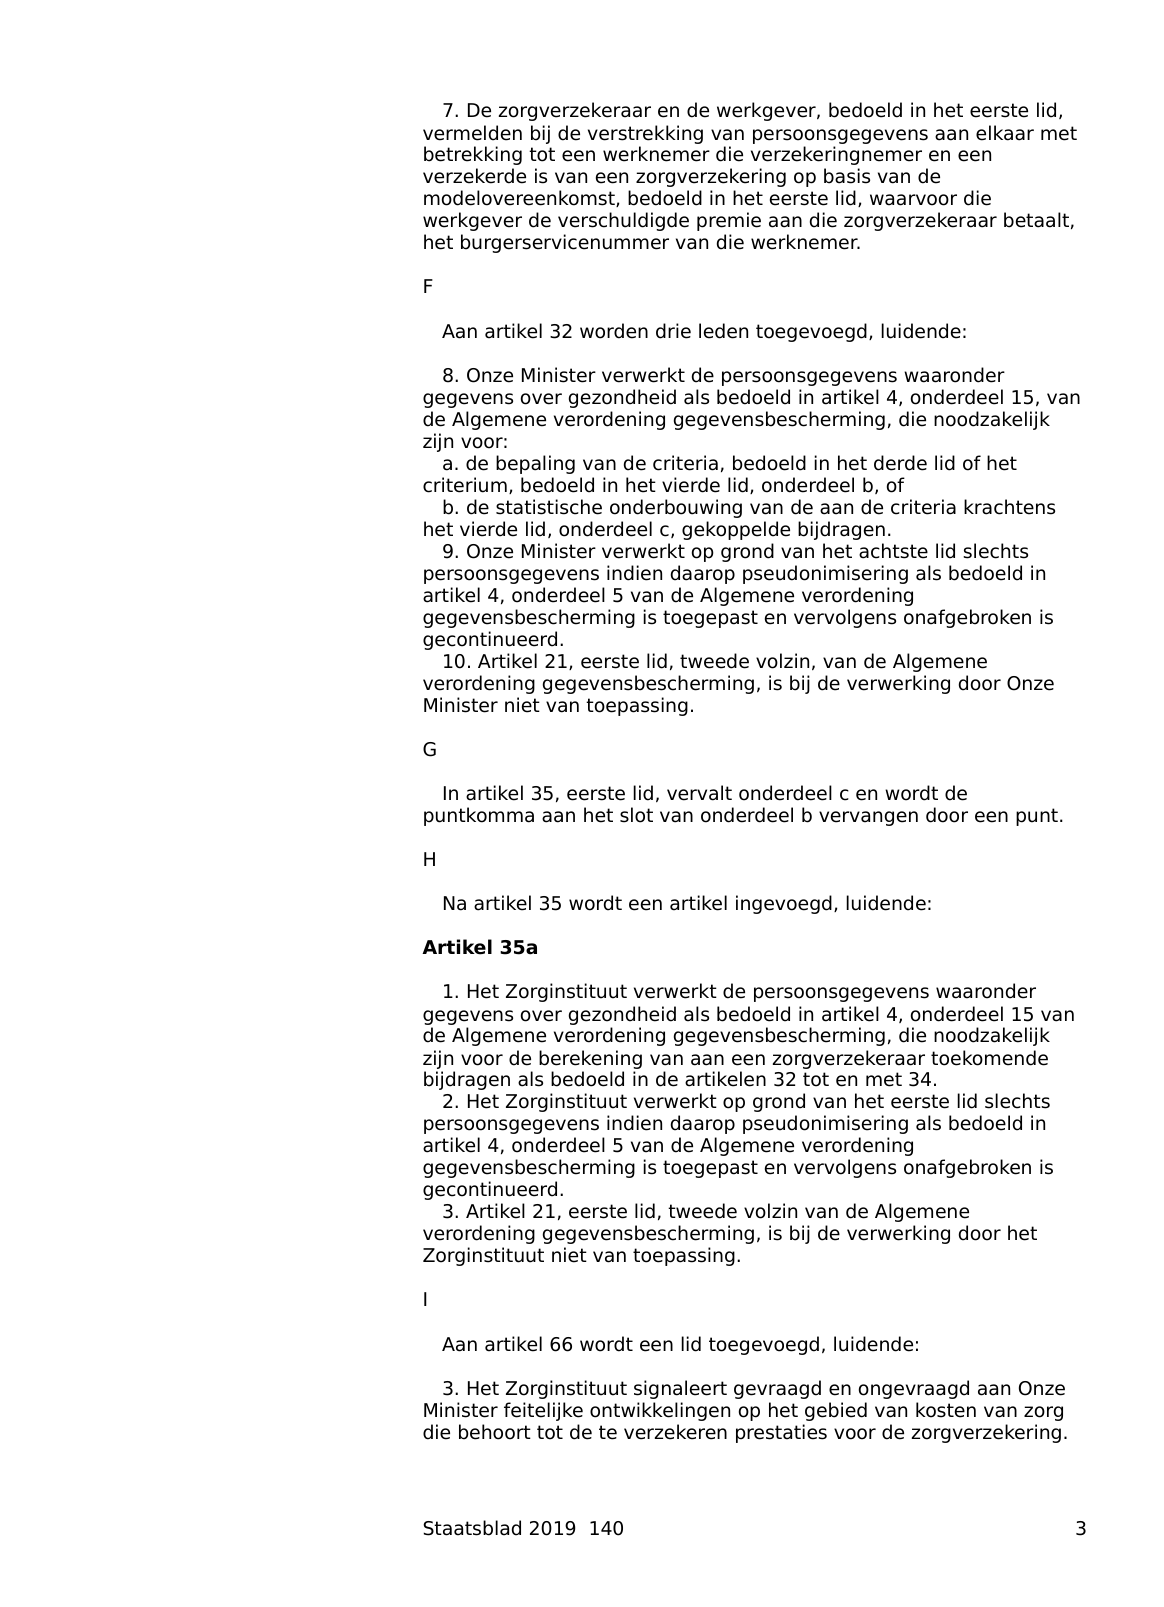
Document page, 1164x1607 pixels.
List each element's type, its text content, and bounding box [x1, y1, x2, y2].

text 1. Het Zorginstituut verwerkt de persoonsgegevens waaronder gegevens over gezondheid als bedoeld in artikel 4, onderdeel 15 van de Algemene verordening gegevensbescherming, die noodzakelijk zijn voor de berekening van aan een zorgverzekeraar toekomende bijdragen als bedoeld in de artikelen 32 tot en met 34. [422, 981, 1087, 1091]
text Na artikel 35 wordt een artikel ingevoegd, luidende: [422, 893, 1087, 915]
text H [422, 849, 1087, 871]
text b. de statistische onderbouwing van de aan de criteria krachtens het vierde lid, onderdeel c, gekoppelde bijdragen. [422, 497, 1087, 541]
text Aan artikel 32 worden drie leden toegevoegd, luidende: [422, 321, 1087, 343]
text 9. Onze Minister verwerkt op grond van het achtste lid slechts persoonsgegevens indien daarop pseudonimisering als bedoeld in artikel 4, onderdeel 5 van de Algemene verordening gegevensbescherming is toegepast en vervolgens onafgebroken is gecontinueerd. [422, 541, 1087, 651]
text 3. Artikel 21, eerste lid, tweede volzin van de Algemene verordening gegevensbescherming, is bij de verwerking door het Zorginstituut niet van toepassing. [422, 1201, 1087, 1267]
text 8. Onze Minister verwerkt de persoonsgegevens waaronder gegevens over gezondheid als bedoeld in artikel 4, onderdeel 15, van de Algemene verordening gegevensbescherming, die noodzakelijk zijn voor: [422, 365, 1087, 453]
text I [422, 1289, 1087, 1311]
text Aan artikel 66 wordt een lid toegevoegd, luidende: [422, 1333, 1087, 1356]
text In artikel 35, eerste lid, vervalt onderdeel c en wordt de puntkomma aan het slot van onderdeel b vervangen door een punt. [422, 783, 1087, 827]
text 7. De zorgverzekeraar en de werkgever, bedoeld in het eerste lid, vermelden bij de verstrekking van persoonsgegevens aan elkaar met betrekking tot een werknemer die verzekeringnemer en een verzekerde is van een zorgverzekering op basis van de modelovereenkomst, bedoeld in het eerste lid, waarvoor die werkgever de verschuldigde premie aan die zorgverzekeraar betaalt, het burgerservicenummer van die werknemer. [422, 100, 1087, 254]
text a. de bepaling van de criteria, bedoeld in het derde lid of het criterium, bedoeld in het vierde lid, onderdeel b, of [422, 453, 1087, 497]
text 2. Het Zorginstituut verwerkt op grond van het eerste lid slechts persoonsgegevens indien daarop pseudonimisering als bedoeld in artikel 4, onderdeel 5 van de Algemene verordening gegevensbescherming is toegepast en vervolgens onafgebroken is gecontinueerd. [422, 1091, 1087, 1201]
text 3. Het Zorginstituut signaleert gevraagd en ongevraagd aan Onze Minister feitelijke ontwikkelingen op het gebied van kosten van zorg die behoort tot de te verzekeren prestaties voor de zorgverzekering. [422, 1378, 1087, 1444]
text F [422, 276, 1087, 298]
text 10. Artikel 21, eerste lid, tweede volzin, van de Algemene verordening gegevensbescherming, is bij de verwerking door Onze Minister niet van toepassing. [422, 651, 1087, 716]
subtitle Artikel 35a [422, 937, 1087, 959]
text G [422, 739, 1087, 761]
